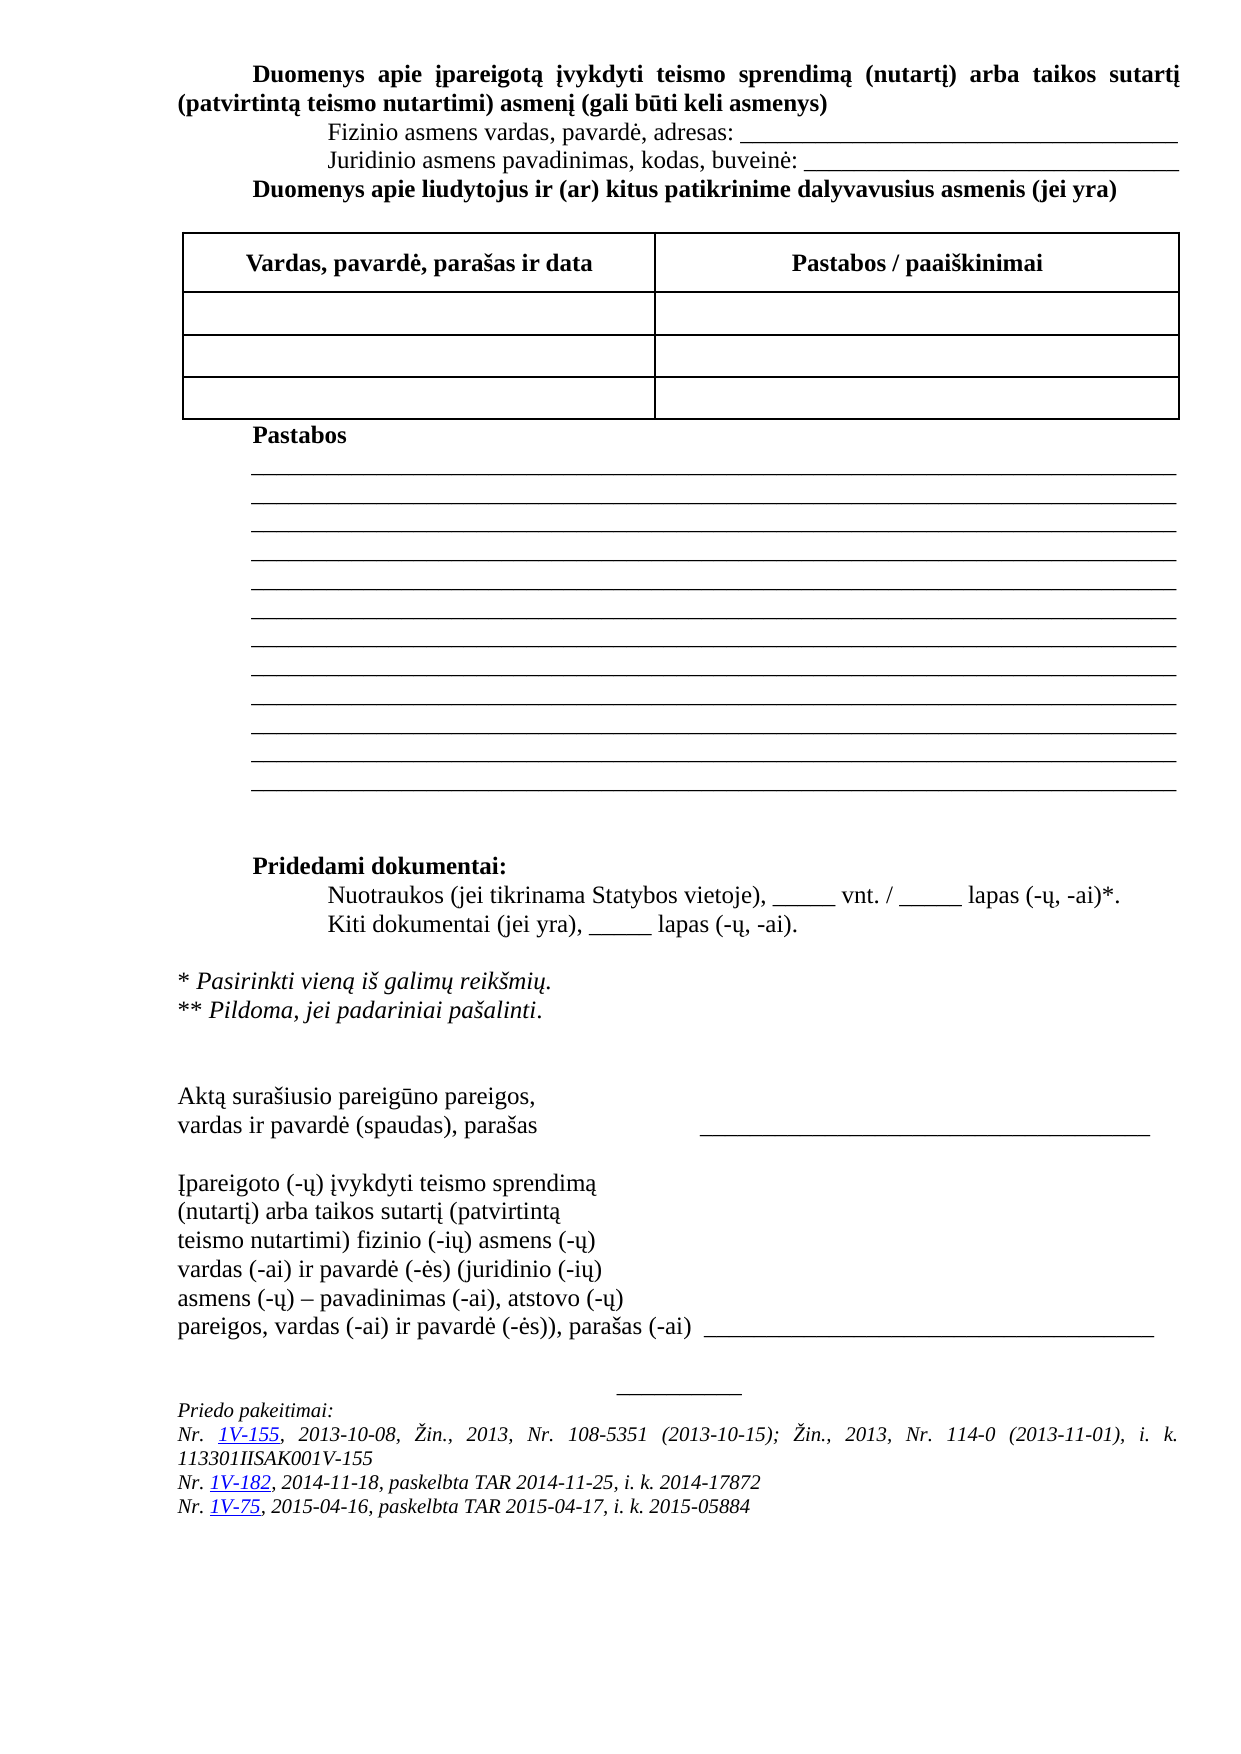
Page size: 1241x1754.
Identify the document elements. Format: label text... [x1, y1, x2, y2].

text ** Pildoma, jei padariniai pašalinti. [177, 995, 1181, 1024]
table_cell [656, 336, 1178, 376]
text Nuotraukos (jei tikrinama Statybos vietoje), _____ vnt. / _____ lapas (-ų, -ai)*. [177, 880, 1181, 909]
text Kiti dokumentai (jei yra), _____ lapas (-ų, -ai). [177, 909, 1181, 938]
text __________ [177, 1369, 1181, 1398]
text vardas (-ai) ir pavardė (-ės) (juridinio (-ių) [177, 1254, 1181, 1283]
text Pastabos [177, 420, 1181, 449]
text ________________________________________________________________________________________________________________________________________________________________________________________________________________________________________________________________________________________________________ [251, 621, 1181, 736]
text * Pasirinkti vieną iš galimų reikšmių. [177, 966, 1181, 995]
text vardas ir pavardė (spaudas), parašas ____________________________________ [177, 1110, 1181, 1139]
text asmens (-ų) – pavadinimas (-ai), atstovo (-ų) [177, 1283, 1181, 1311]
text Duomenys apie įpareigotą įvykdyti teismo sprendimą (nutartį) arba taikos sutartį (patvirtintą teismo nutartimi) asmenį (gali būti keli asmenys) [177, 59, 1181, 117]
text Aktą surašiusio pareigūno pareigos, [177, 1081, 1181, 1110]
text ________________________________________________________________________________________________________________________________________________________________________________________________________________________________________________________________________________________________________ [251, 449, 1181, 564]
text Priedo pakeitimai: [177, 1398, 1181, 1422]
table_header Vardas, pavardė, parašas ir data [184, 234, 654, 291]
text ____________________________________________________________________________________________________________________________________________________ [251, 736, 1181, 794]
table_cell [184, 293, 654, 333]
text Nr. 1V-182, 2014-11-18, paskelbta TAR 2014-11-25, i. k. 2014-17872 [177, 1470, 1181, 1494]
table_cell [656, 293, 1178, 333]
text ____________________________________________________________________________________________________________________________________________________ [251, 564, 1181, 621]
text Duomenys apie liudytojus ir (ar) kitus patikrinime dalyvavusius asmenis (jei yra) [177, 174, 1181, 203]
text Nr. 1V-155, 2013-10-08, Žin., 2013, Nr. 108-5351 (2013-10-15); Žin., 2013, Nr. 114-0 (2013-11-01), i. k. 113301IISAK001V-155 [177, 1422, 1181, 1470]
text (nutartį) arba taikos sutartį (patvirtintą [177, 1196, 1181, 1225]
text Įpareigoto (-ų) įvykdyti teismo sprendimą [177, 1168, 1181, 1196]
table_cell [184, 336, 654, 376]
table_cell [656, 378, 1178, 418]
text pareigos, vardas (-ai) ir pavardė (-ės)), parašas (-ai) ____________________________________ [177, 1311, 1181, 1340]
text Juridinio asmens pavadinimas, kodas, buveinė: ______________________________ [177, 145, 1181, 174]
text Pridedami dokumentai: [177, 851, 1181, 880]
table_cell [184, 378, 654, 418]
text teismo nutartimi) fizinio (-ių) asmens (-ų) [177, 1225, 1181, 1254]
text Nr. 1V-75, 2015-04-16, paskelbta TAR 2015-04-17, i. k. 2015-05884 [177, 1494, 1181, 1518]
text Fizinio asmens vardas, pavardė, adresas: ___________________________________ [177, 117, 1181, 145]
table_header Pastabos / paaiškinimai [656, 234, 1178, 291]
